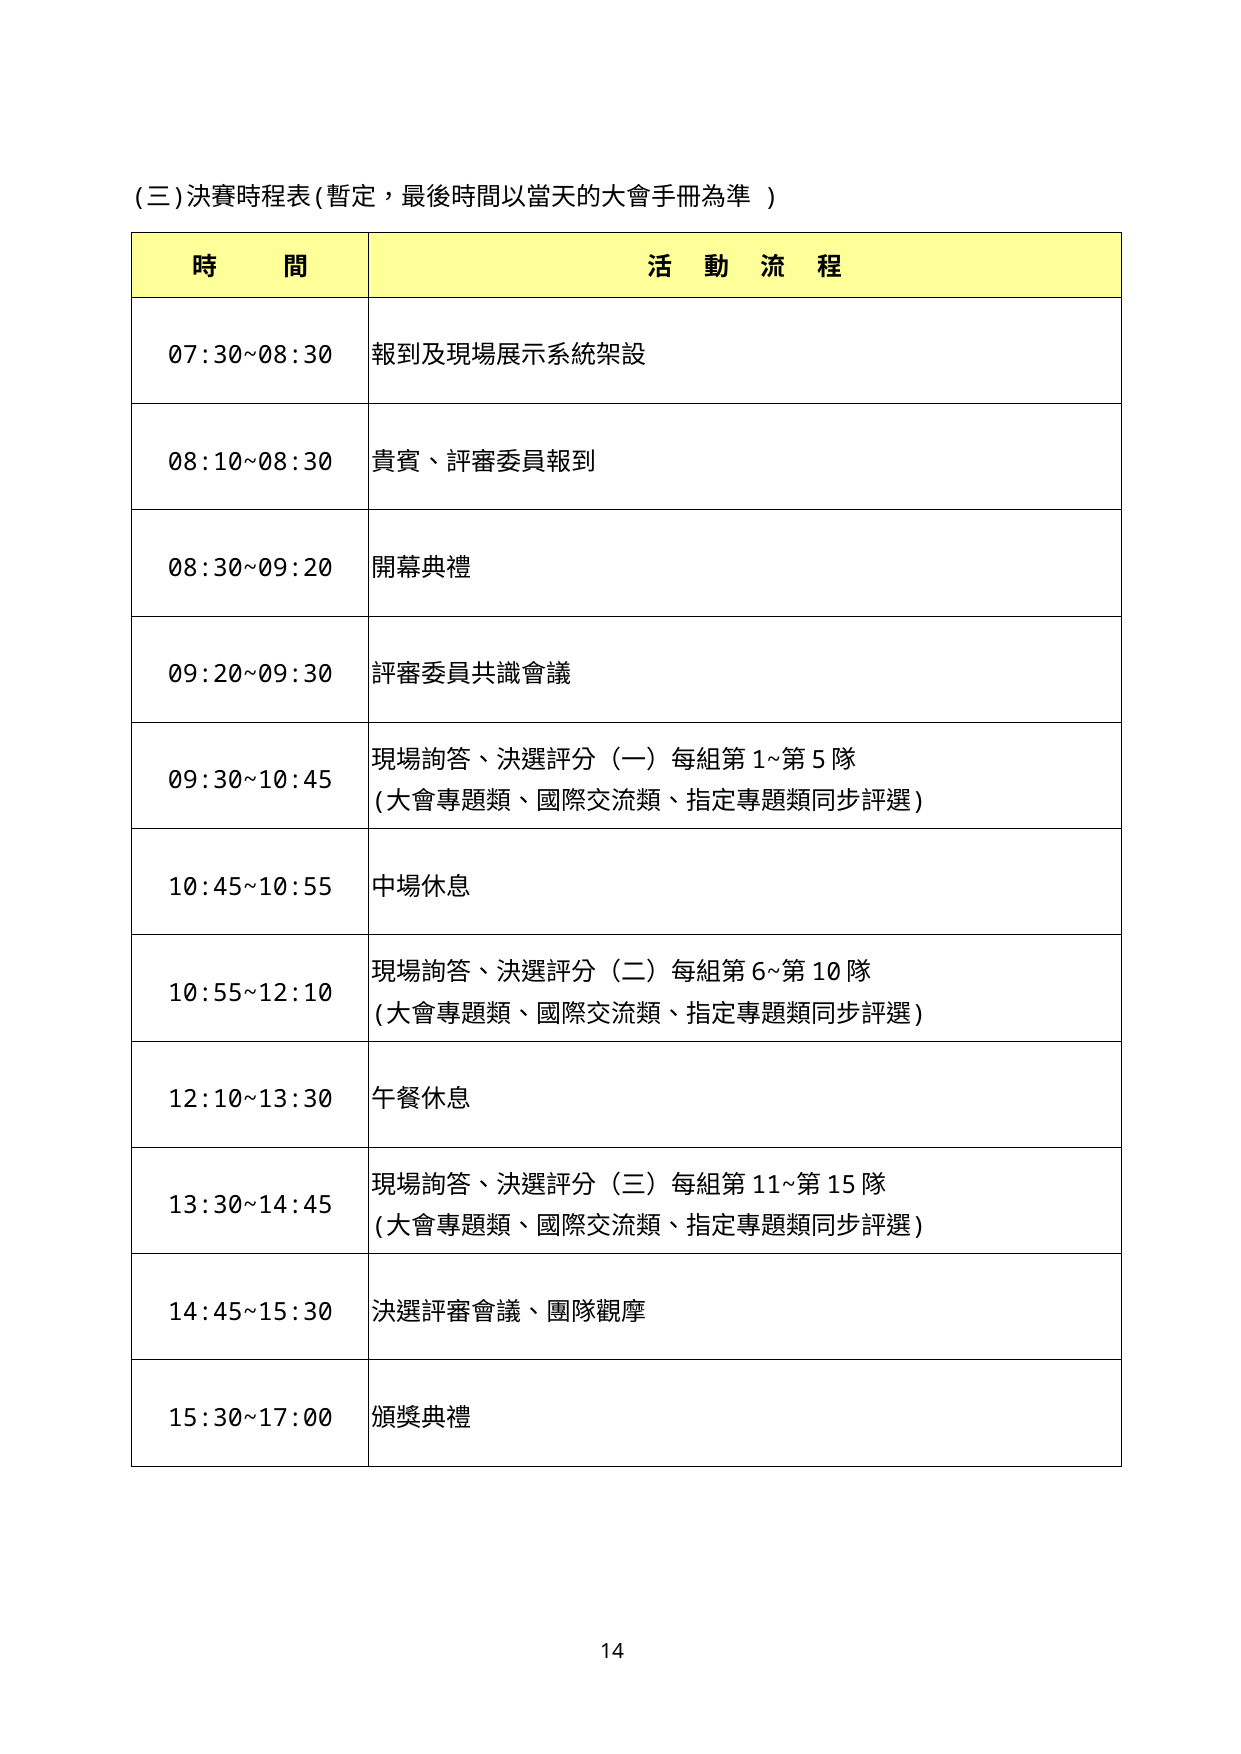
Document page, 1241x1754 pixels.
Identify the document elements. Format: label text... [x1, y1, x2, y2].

table_cell 貴賓、評審委員報到 [369, 404, 1121, 509]
table_cell 中場休息 [369, 829, 1121, 934]
table_header 時間 [132, 233, 368, 297]
table_cell 14:45~15:30 [132, 1254, 368, 1359]
table_cell 08:10~08:30 [132, 404, 368, 509]
text (三)決賽時程表(暫定，最後時間以當天的大會手冊為準 ) [131, 177, 1122, 213]
table_cell 09:20~09:30 [132, 617, 368, 722]
table_cell 07:30~08:30 [132, 298, 368, 403]
table_cell 12:10~13:30 [132, 1042, 368, 1147]
table_header 活動流程 [369, 233, 1121, 297]
table_cell 午餐休息 [369, 1042, 1121, 1147]
table_cell 現場詢答、決選評分（三）每組第11~第15隊 (大會專題類、國際交流類、指定專題類同步評選) [369, 1148, 1121, 1253]
table_cell 現場詢答、決選評分（二）每組第6~第10隊 (大會專題類、國際交流類、指定專題類同步評選) [369, 935, 1121, 1041]
table_cell 10:45~10:55 [132, 829, 368, 934]
table_cell 13:30~14:45 [132, 1148, 368, 1253]
table_cell 09:30~10:45 [132, 723, 368, 828]
table_cell 10:55~12:10 [132, 935, 368, 1041]
table_cell 頒獎典禮 [369, 1360, 1121, 1466]
table_cell 08:30~09:20 [132, 510, 368, 616]
table_cell 現場詢答、決選評分（一）每組第1~第5隊 (大會專題類、國際交流類、指定專題類同步評選) [369, 723, 1121, 828]
table_cell 報到及現場展示系統架設 [369, 298, 1121, 403]
table_cell 評審委員共識會議 [369, 617, 1121, 722]
table_cell 15:30~17:00 [132, 1360, 368, 1466]
table_cell 決選評審會議、團隊觀摩 [369, 1254, 1121, 1359]
table_cell 開幕典禮 [369, 510, 1121, 616]
